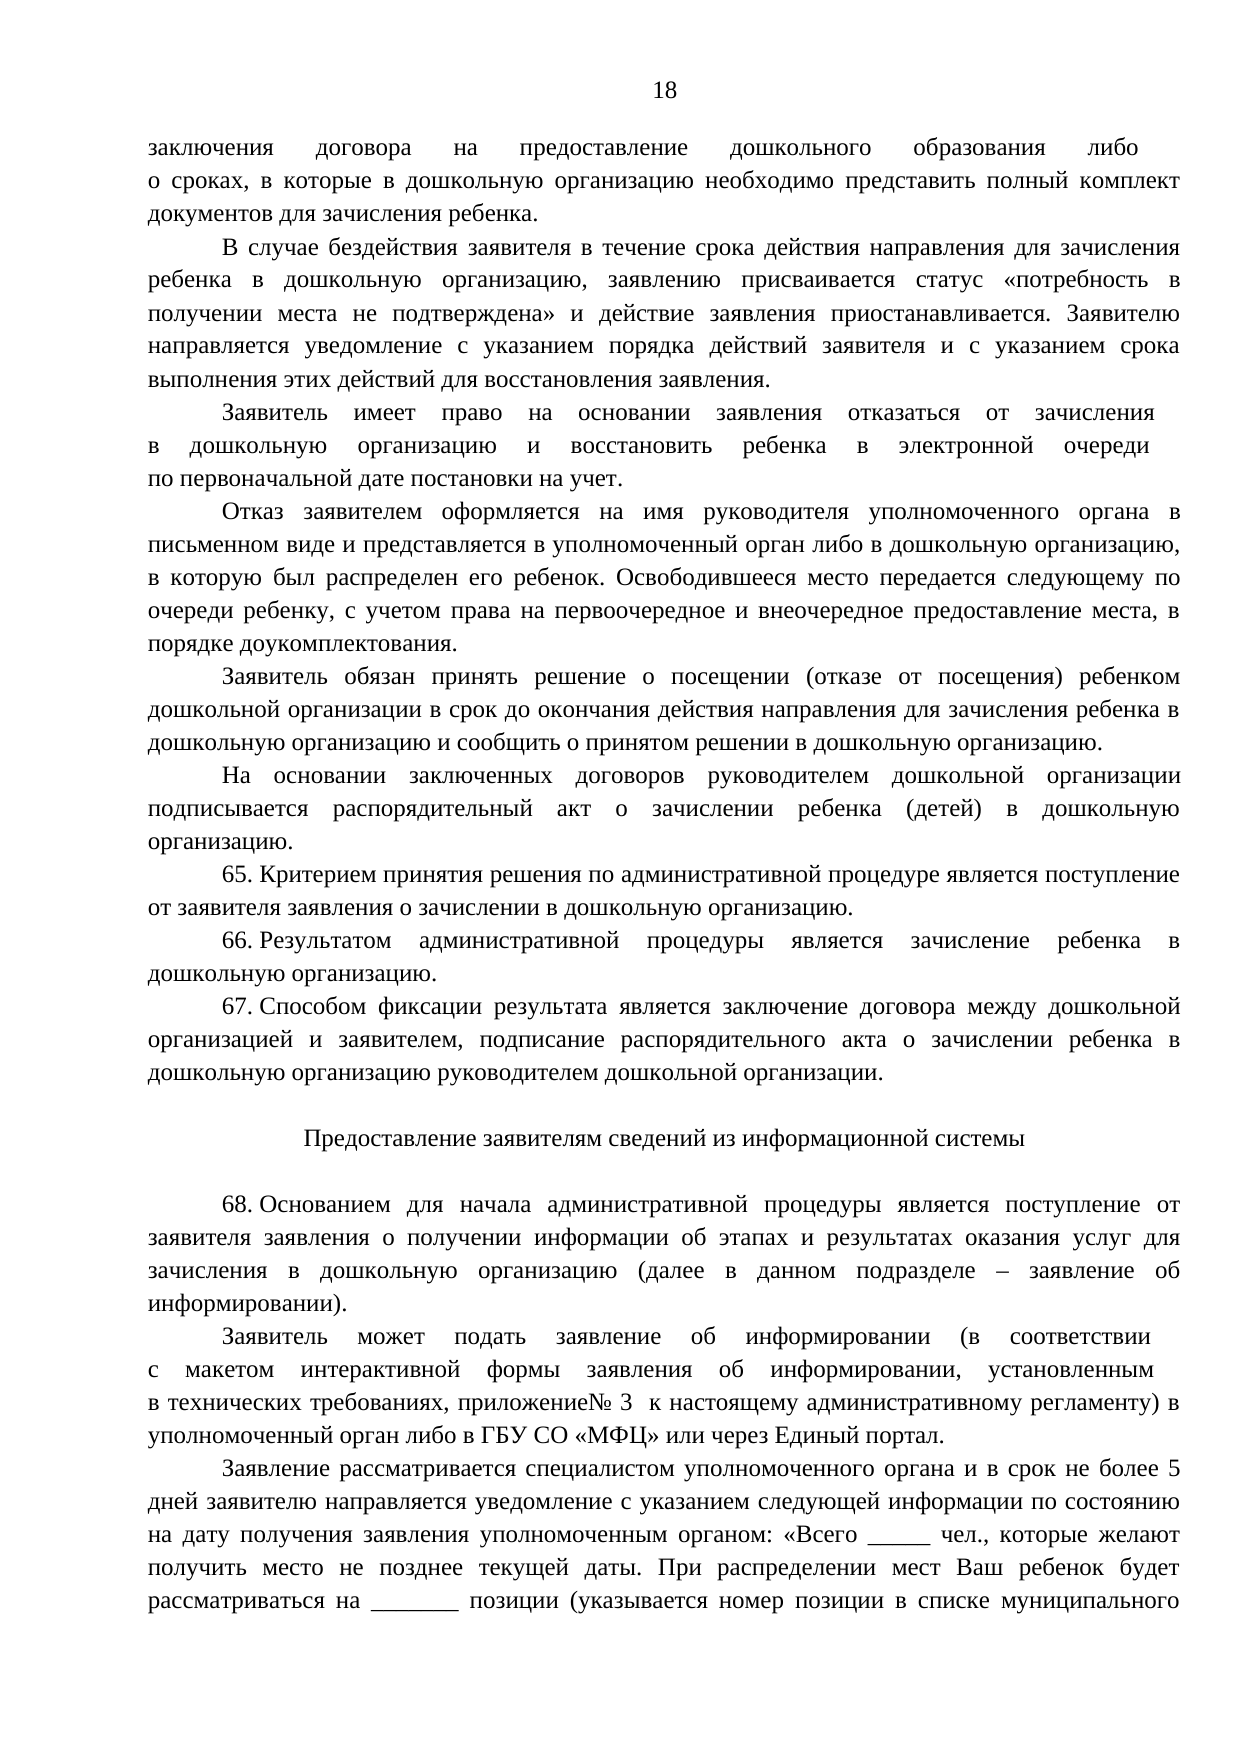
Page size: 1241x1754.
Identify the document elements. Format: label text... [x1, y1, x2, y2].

text Заявитель обязан принять решение о посещении (отказе от посещения) ребенком дошкольной организации в срок до окончания действия направления для зачисления ребенка в дошкольную организацию и сообщить о принятом решении в дошкольную организацию. [148, 661, 1181, 756]
text Предоставление заявителям сведений из информационной системы [148, 1123, 1181, 1152]
text 67. Способом фиксации результата является заключение договора между дошкольной организацией и заявителем, подписание распорядительного акта о зачислении ребенка в дошкольную организацию руководителем дошкольной организации. [148, 991, 1181, 1086]
text 68. Основанием для начала административной процедуры является поступление от заявителя заявления о получении информации об этапах и результатах оказания услуг для зачисления в дошкольную организацию (далее в данном подразделе – заявление об информировании). [148, 1189, 1181, 1317]
text На основании заключенных договоров руководителем дошкольной организации подписывается распорядительный акт о зачислении ребенка (детей) в дошкольную организацию. [148, 760, 1181, 855]
text Отказ заявителем оформляется на имя руководителя уполномоченного органа в письменном виде и представляется в уполномоченный орган либо в дошкольную организацию, в которую был распределен его ребенок. Освободившееся место передается следующему по очереди ребенку, с учетом права на первоочередное и внеочередное предоставление места, в порядке доукомплектования. [148, 496, 1181, 657]
text В случае бездействия заявителя в течение срока действия направления для зачисления ребенка в дошкольную организацию, заявлению присваивается статус «потребность в получении места не подтверждена» и действие заявления приостанавливается. Заявителю направляется уведомление с указанием порядка действий заявителя и с указанием срока выполнения этих действий для восстановления заявления. [148, 232, 1181, 392]
text Заявитель может подать заявление об информировании (в соответствии с макетом интерактивной формы заявления об информировании, установленным в технических требованиях, приложение№ 3 к настоящему административному регламенту) в уполномоченный орган либо в ГБУ СО «МФЦ» или через Единый портал. [148, 1321, 1181, 1449]
text Заявление рассматривается специалистом уполномоченного органа и в срок не более 5 дней заявителю направляется уведомление с указанием следующей информации по состоянию на дату получения заявления уполномоченным органом: «Всего _____ чел., которые желают получить место не позднее текущей даты. При распределении мест Ваш ребенок будет рассматриваться на _______ позиции (указывается номер позиции в списке муниципального [148, 1453, 1181, 1614]
text Заявитель имеет право на основании заявления отказаться от зачисления в дошкольную организацию и восстановить ребенка в электронной очереди по первоначальной дате постановки на учет. [148, 397, 1181, 491]
text 66. Результатом административной процедуры является зачисление ребенка в дошкольную организацию. [148, 925, 1181, 987]
text 65. Критерием принятия решения по административной процедуре является поступление от заявителя заявления о зачислении в дошкольную организацию. [148, 859, 1181, 921]
text заключения договора на предоставление дошкольного образования либо о сроках, в которые в дошкольную организацию необходимо представить полный комплект документов для зачисления ребенка. [148, 132, 1181, 227]
